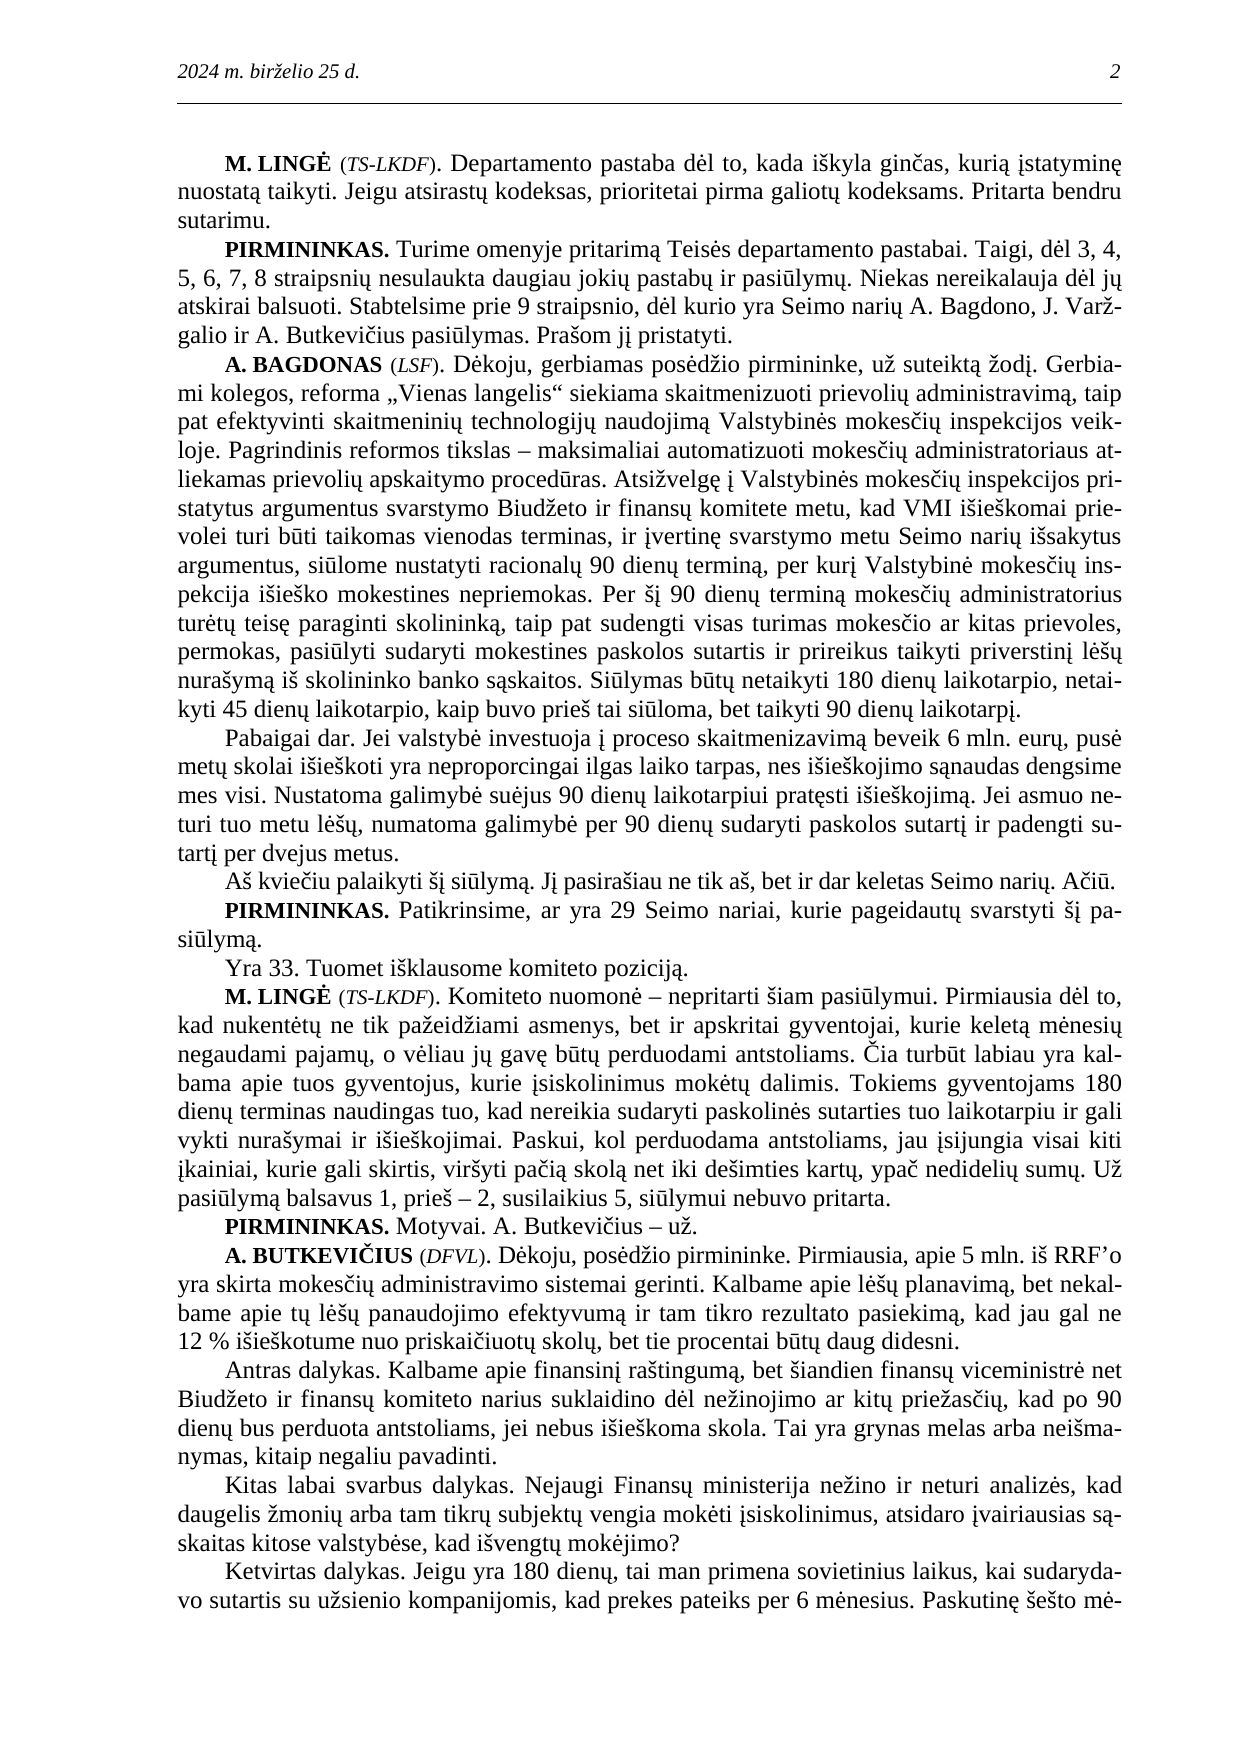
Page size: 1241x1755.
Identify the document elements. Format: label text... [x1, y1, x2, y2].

text PIRMININKAS. Pa­tik­rin­si­me, ar yra 29 Sei­mo na­riai, ku­rie pa­gei­dau­tų svars­ty­ti šį pa­siūly­mą. [177, 895, 1122, 953]
text PIRMININKAS. Tu­ri­me ome­ny­je pri­ta­ri­mą Tei­sės de­par­ta­men­to pa­sta­bai. Tai­gi, dėl 3, 4, 5, 6, 7, 8 straips­nių ne­su­lauk­ta dau­giau jo­kių pa­sta­bų ir pa­siū­ly­mų. Nie­kas ne­rei­ka­lau­ja dėl jų at­ski­rai bal­suo­ti. Stab­tel­si­me prie 9 straips­nio, dėl ku­rio yra Sei­mo na­rių A. Bag­do­no, J. Varž­ga­lio ir A. But­ke­vi­čius pa­siū­ly­mas. Pra­šom jį pri­sta­ty­ti. [177, 234, 1122, 349]
text M. LINGĖ (TS-LKDF). De­par­ta­men­to pa­sta­ba dėl to, ka­da iš­ky­la gin­čas, ku­rią įsta­ty­mi­nę nuo­sta­tą tai­ky­ti. Jei­gu at­si­ras­tų ko­dek­sas, pri­ori­te­tai pir­ma ga­lio­tų ko­dek­sams. Pri­tar­ta ben­dru su­ta­ri­mu. [177, 148, 1122, 234]
text Pa­bai­gai dar. Jei vals­ty­bė in­ves­tuo­ja į pro­ce­so skait­me­ni­za­vi­mą be­veik 6 mln. eu­rų, pu­sė me­tų sko­lai iš­ieš­ko­ti yra ne­pro­por­cin­gai il­gas lai­ko tar­pas, nes iš­ieš­ko­ji­mo są­nau­das deng­si­me mes vi­si. Nu­sta­to­ma ga­li­my­bė su­ėjus 90 die­nų lai­ko­tar­piui pra­tęs­ti iš­ieš­ko­ji­mą. Jei as­muo ne­tu­ri tuo me­tu lė­šų, nu­ma­to­ma ga­li­my­bė per 90 die­nų su­da­ry­ti pa­sko­los su­tar­tį ir pa­deng­ti su­tar­tį per dve­jus me­tus. [177, 723, 1122, 866]
text Ket­vir­tas da­ly­kas. Jei­gu yra 180 die­nų, tai man pri­me­na so­vie­ti­nius lai­kus, kai su­da­ry­da­vo su­tar­tis su už­sie­nio kom­pa­ni­jo­mis, kad pre­kes pa­teiks per 6 mė­ne­sius. Pas­ku­ti­nę šeš­to mė­ [177, 1556, 1122, 1614]
text M. LINGĖ (TS-LKDF). Ko­mi­te­to nuo­mo­nė – ne­pri­tar­ti šiam pa­siū­ly­mui. Pir­miau­sia dėl to, kad nu­ken­tė­tų ne tik pa­žei­džia­mi as­me­nys, bet ir ap­skri­tai gy­ven­to­jai, ku­rie ke­le­tą mė­ne­sių ne­gau­da­mi pa­ja­mų, o vė­liau jų ga­vę bū­tų per­duo­da­mi ant­sto­liams. Čia tur­būt la­biau yra kal­ba­ma apie tuos gy­ven­to­jus, ku­rie įsi­sko­li­ni­mus mo­kė­tų da­li­mis. To­kiems gy­ven­to­jams 180 die­nų ter­mi­nas nau­din­gas tuo, kad ne­rei­kia su­da­ry­ti pa­sko­li­nės su­tar­ties tuo lai­ko­tar­piu ir ga­li vyk­ti nu­ra­šy­mai ir iš­ieš­ko­ji­mai. Pas­kui, kol per­duo­da­ma ant­sto­liams, jau įsi­jun­gia vi­sai ki­ti įkai­niai, ku­rie ga­li skir­tis, vir­šy­ti pa­čią sko­lą net iki de­šim­ties kar­tų, ypač ne­di­de­lių su­mų. Už pa­siū­ly­mą bal­sa­vus 1, prieš – 2, su­si­lai­kius 5, siū­ly­mui ne­bu­vo pri­tar­ta. [177, 981, 1122, 1211]
text A. BAGDONAS (LSF). Dė­ko­ju, ger­bia­mas po­sė­džio pir­mi­nin­ke, už su­teik­tą žo­dį. Ger­bia­mi ko­le­gos, re­for­ma „Vie­nas lan­ge­lis“ sie­kia­ma skait­me­ni­zuo­ti prie­vo­lių ad­mi­nist­ra­vi­mą, taip pat efek­ty­vin­ti skait­me­ni­nių tech­no­lo­gi­jų nau­do­ji­mą Vals­ty­bi­nės mo­kes­čių ins­pek­ci­jos veik­lo­je. Pa­grin­di­nis re­for­mos tiks­las – mak­si­ma­liai au­to­ma­ti­zuo­ti mo­kes­čių ad­mi­nist­ra­to­riaus at­lie­ka­mas prie­vo­lių ap­skai­ty­mo pro­ce­dū­ras. At­si­žvel­gę į Vals­ty­bi­nės mo­kes­čių ins­pek­ci­jos pri­sta­ty­tus ar­gu­men­tus svars­ty­mo Biu­dže­to ir fi­nan­sų ko­mi­te­te me­tu, kad VMI iš­ieš­ko­mai prie­volei tu­ri bū­ti tai­ko­mas vie­no­das ter­mi­nas, ir įver­ti­nę svars­ty­mo me­tu Sei­mo na­rių iš­sa­ky­tus ar­gu­men­tus, siū­lo­me nu­sta­ty­ti ra­cio­na­lų 90 die­nų ter­mi­ną, per ku­rį Vals­ty­bi­nė mo­kes­čių ins­pek­ci­ja iš­ieš­ko mo­kes­ti­nes ne­pri­emo­kas. Per šį 90 die­nų ter­mi­ną mo­kes­čių ad­mi­nist­ra­to­rius tu­rė­tų tei­sę pa­ra­gin­ti sko­li­ni­nką, taip pat su­deng­ti vi­sas tu­ri­mas mo­kes­čio ar ki­tas prie­vo­les, per­mo­kas, pa­siū­ly­ti su­da­ry­ti mo­kes­ti­nes pa­sko­los su­tar­tis ir pri­rei­kus tai­ky­ti pri­vers­ti­nį lė­šų nu­ra­šy­mą iš sko­li­nin­ko ban­ko są­skai­tos. Siū­ly­mas bū­tų ne­tai­ky­ti 180 die­nų lai­ko­tar­pio, ne­tai­ky­ti 45 die­nų lai­ko­tar­pio, kaip bu­vo prieš tai siū­lo­ma, bet tai­ky­ti 90 die­nų lai­ko­tar­pį. [177, 349, 1122, 723]
text PIRMININKAS. Mo­ty­vai. A. But­ke­vi­čius – už. [177, 1211, 1122, 1240]
text Aš kvie­čiu pa­lai­ky­ti šį siū­ly­mą. Jį pa­si­ra­šiau ne tik aš, bet ir dar ke­le­tas Sei­mo na­rių. Ačiū. [177, 866, 1122, 895]
text Ki­tas la­bai svar­bus da­ly­kas. Ne­jau­gi Fi­nan­sų mi­nis­te­ri­ja ne­ži­no ir ne­tu­ri ana­li­zės, kad dau­ge­lis žmo­nių ar­ba tam tik­rų sub­jek­tų ven­gia mo­kė­ti įsi­sko­li­ni­mus, at­si­da­ro įvai­riau­sias są­skai­tas ki­to­se vals­ty­bė­se, kad iš­veng­tų mo­kė­ji­mo? [177, 1470, 1122, 1556]
text A. BUTKEVIČIUS (DFVL). Dė­ko­ju, po­sė­džio pir­mi­nin­ke. Pir­miau­sia, apie 5 mln. iš RRF’o yra skir­ta mo­kes­čių ad­mi­nist­ra­vi­mo sis­te­mai ge­rin­ti. Kal­ba­me apie lė­šų pla­na­vi­mą, bet ne­kal­ba­me apie tų lė­šų pa­nau­do­ji­mo efek­ty­vu­mą ir tam tik­ro re­zul­ta­to pa­sie­ki­mą, kad jau gal ne 12 % iš­ieš­ko­tu­me nuo pri­skai­čiuo­tų sko­lų, bet tie pro­cen­tai bū­tų daug di­des­ni. [177, 1240, 1122, 1355]
text Ant­ras da­ly­kas. Kal­ba­me apie fi­nan­si­nį raš­tin­gu­mą, bet šian­dien fi­nan­sų vi­ce­mi­nist­rė net Biu­dže­to ir fi­nan­sų ko­mi­te­to na­rius su­klai­di­no dėl ne­ži­no­ji­mo ar ki­tų prie­žas­čių, kad po 90 die­nų bus per­duo­ta ant­sto­liams, jei ne­bus iš­ieš­ko­ma sko­la. Tai yra gry­nas me­las ar­ba ne­iš­ma­ny­mas, ki­taip ne­ga­liu pa­va­din­ti. [177, 1355, 1122, 1470]
text Yra 33. Tuo­met iš­klau­so­me ko­mi­te­to po­zi­ci­ją. [177, 953, 1122, 981]
